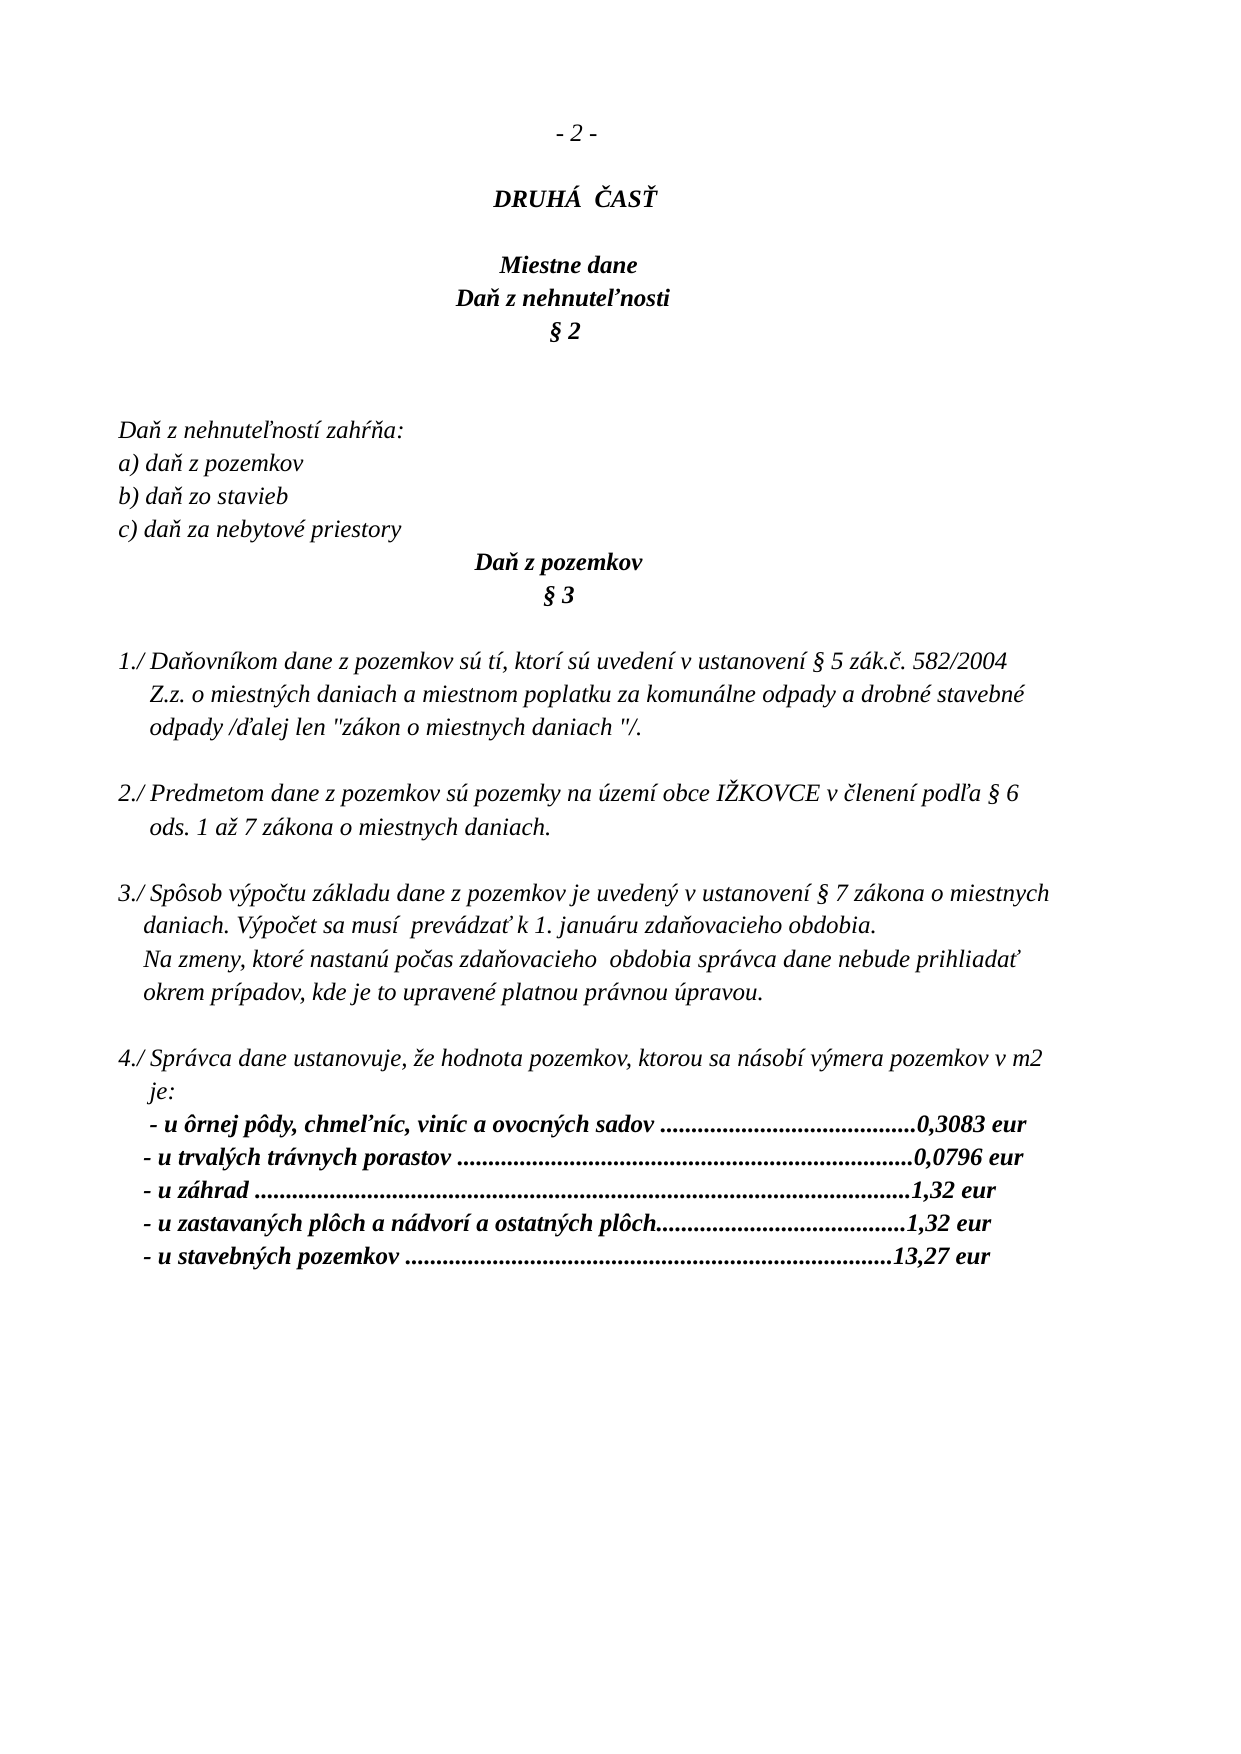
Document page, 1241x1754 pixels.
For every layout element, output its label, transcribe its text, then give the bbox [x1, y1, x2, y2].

text 2./ Predmetom dane z pozemkov sú pozemky na území obce IŽKOVCE v členení podľa § 6 [118, 778, 1122, 807]
text - u zastavaných plôch a nádvorí a ostatných plôch........................................1,32 eur [118, 1208, 1122, 1237]
text - 2 - [118, 118, 1122, 147]
text Na zmeny, ktoré nastanú počas zdaňovacieho obdobia správca dane nebude prihliadať [118, 944, 1122, 972]
text § 2 [118, 316, 1122, 345]
text a) daň z pozemkov [118, 448, 1122, 477]
text Daň z nehnuteľností zahŕňa: [118, 415, 1122, 444]
text 1./ Daňovníkom dane z pozemkov sú tí, ktorí sú uvedení v ustanovení § 5 zák.č. 582/2004 [118, 646, 1122, 675]
text - u trvalých trávnych porastov .........................................................................0,0796 eur [118, 1142, 1122, 1171]
text ods. 1 až 7 zákona o miestnych daniach. [118, 812, 1122, 840]
text b) daň zo stavieb [118, 481, 1122, 510]
text c) daň za nebytové priestory [118, 514, 1122, 543]
text odpady /ďalej len "zákon o miestnych daniach "/. [118, 712, 1122, 741]
text Daň z pozemkov [118, 547, 1122, 576]
text § 3 [118, 580, 1122, 609]
text 4./ Správca dane ustanovuje, že hodnota pozemkov, ktorou sa násobí výmera pozemkov v m2 [118, 1043, 1122, 1071]
text 3./ Spôsob výpočtu základu dane z pozemkov je uvedený v ustanovení § 7 zákona o miestnych [118, 878, 1122, 906]
text - u záhrad .........................................................................................................1,32 eur [118, 1175, 1122, 1203]
text DRUHÁ ČASŤ [118, 184, 1122, 213]
text je: [118, 1076, 1122, 1104]
text Z.z. o miestných daniach a miestnom poplatku za komunálne odpady a drobné stavebné [118, 679, 1122, 708]
text Daň z nehnuteľnosti [118, 283, 1122, 312]
text okrem prípadov, kde je to upravené platnou právnou úpravou. [118, 977, 1122, 1005]
text Miestne dane [118, 250, 1122, 279]
text - u ôrnej pôdy, chmeľníc, viníc a ovocných sadov .........................................0,3083 eur [118, 1109, 1122, 1137]
text - u stavebných pozemkov ..............................................................................13,27 eur [118, 1241, 1122, 1269]
text daniach. Výpočet sa musí prevádzať k 1. januáru zdaňovacieho obdobia. [118, 911, 1122, 939]
